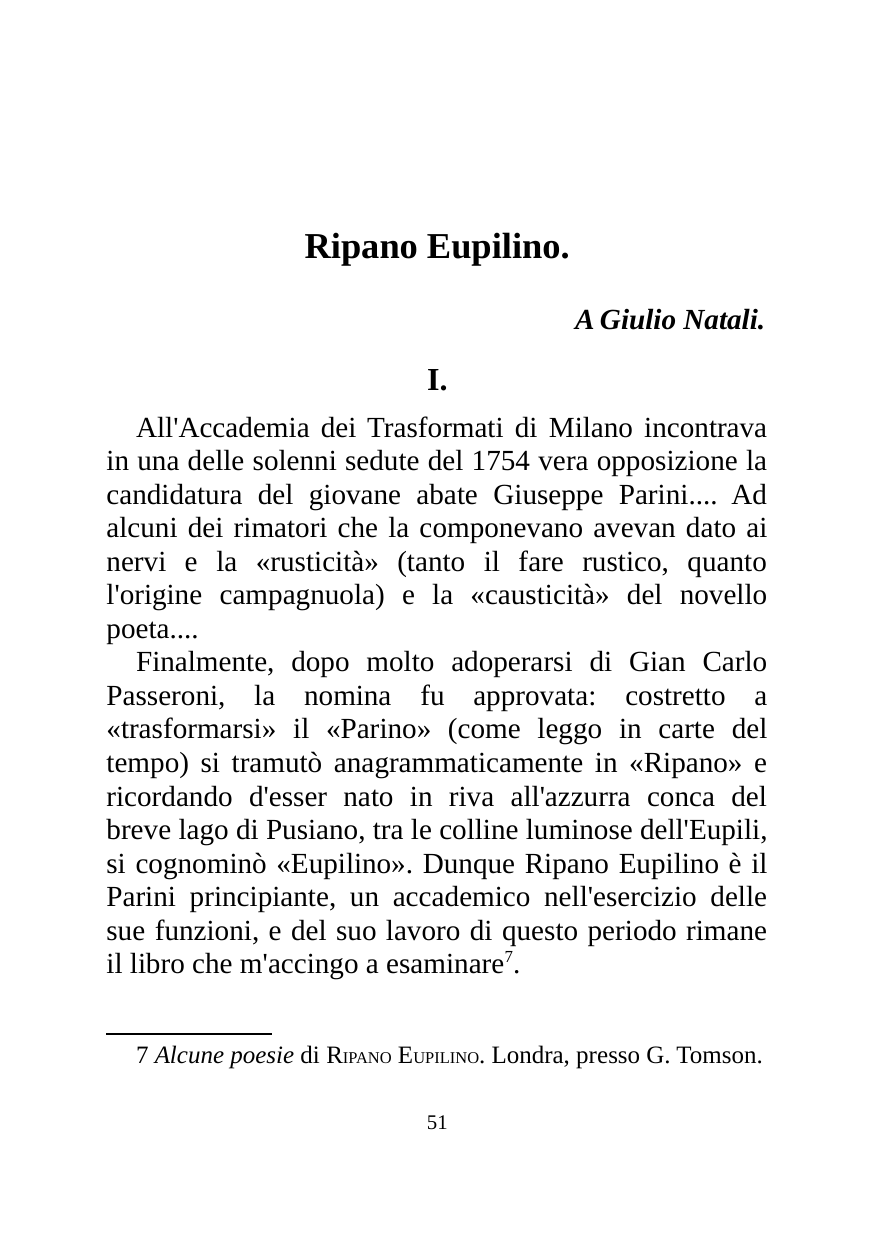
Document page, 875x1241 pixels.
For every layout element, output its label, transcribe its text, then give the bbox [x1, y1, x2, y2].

subtitle Ripano Eupilino. [106, 224, 768, 266]
subtitle I. [106, 360, 768, 397]
text All'Accademia dei Trasformati di Milano incontrava in una delle solenni sedute del 1754 vera opposizione la candidatura del giovane abate Giuseppe Parini.... Ad alcuni dei rimatori che la componevano avevan dato ai nervi e la «rusticità» (tanto il fare rustico, quanto l'origine campagnuola) e la «causticità» del novello poeta.... [106, 410, 768, 644]
text A Giulio Natali. [106, 302, 768, 335]
text Finalmente, dopo molto adoperarsi di Gian Carlo Passeroni, la nomina fu approvata: costretto a «trasformarsi» il «Parino» (come leggo in carte del tempo) si tramutò anagrammaticamente in «Ripano» e ricordando d'esser nato in riva all'azzurra conca del breve lago di Pusiano, tra le colline luminose dell'Eupili, si cognominò «Eupilino». Dunque Ripano Eupilino è il Parini principiante, un accademico nell'esercizio delle sue funzioni, e del suo lavoro di questo periodo rimane il libro che m'accingo a esaminare. [106, 644, 768, 980]
text Alcune poesie di Ripano Eupilino. Londra, presso G. Tomson. [106, 1040, 768, 1069]
